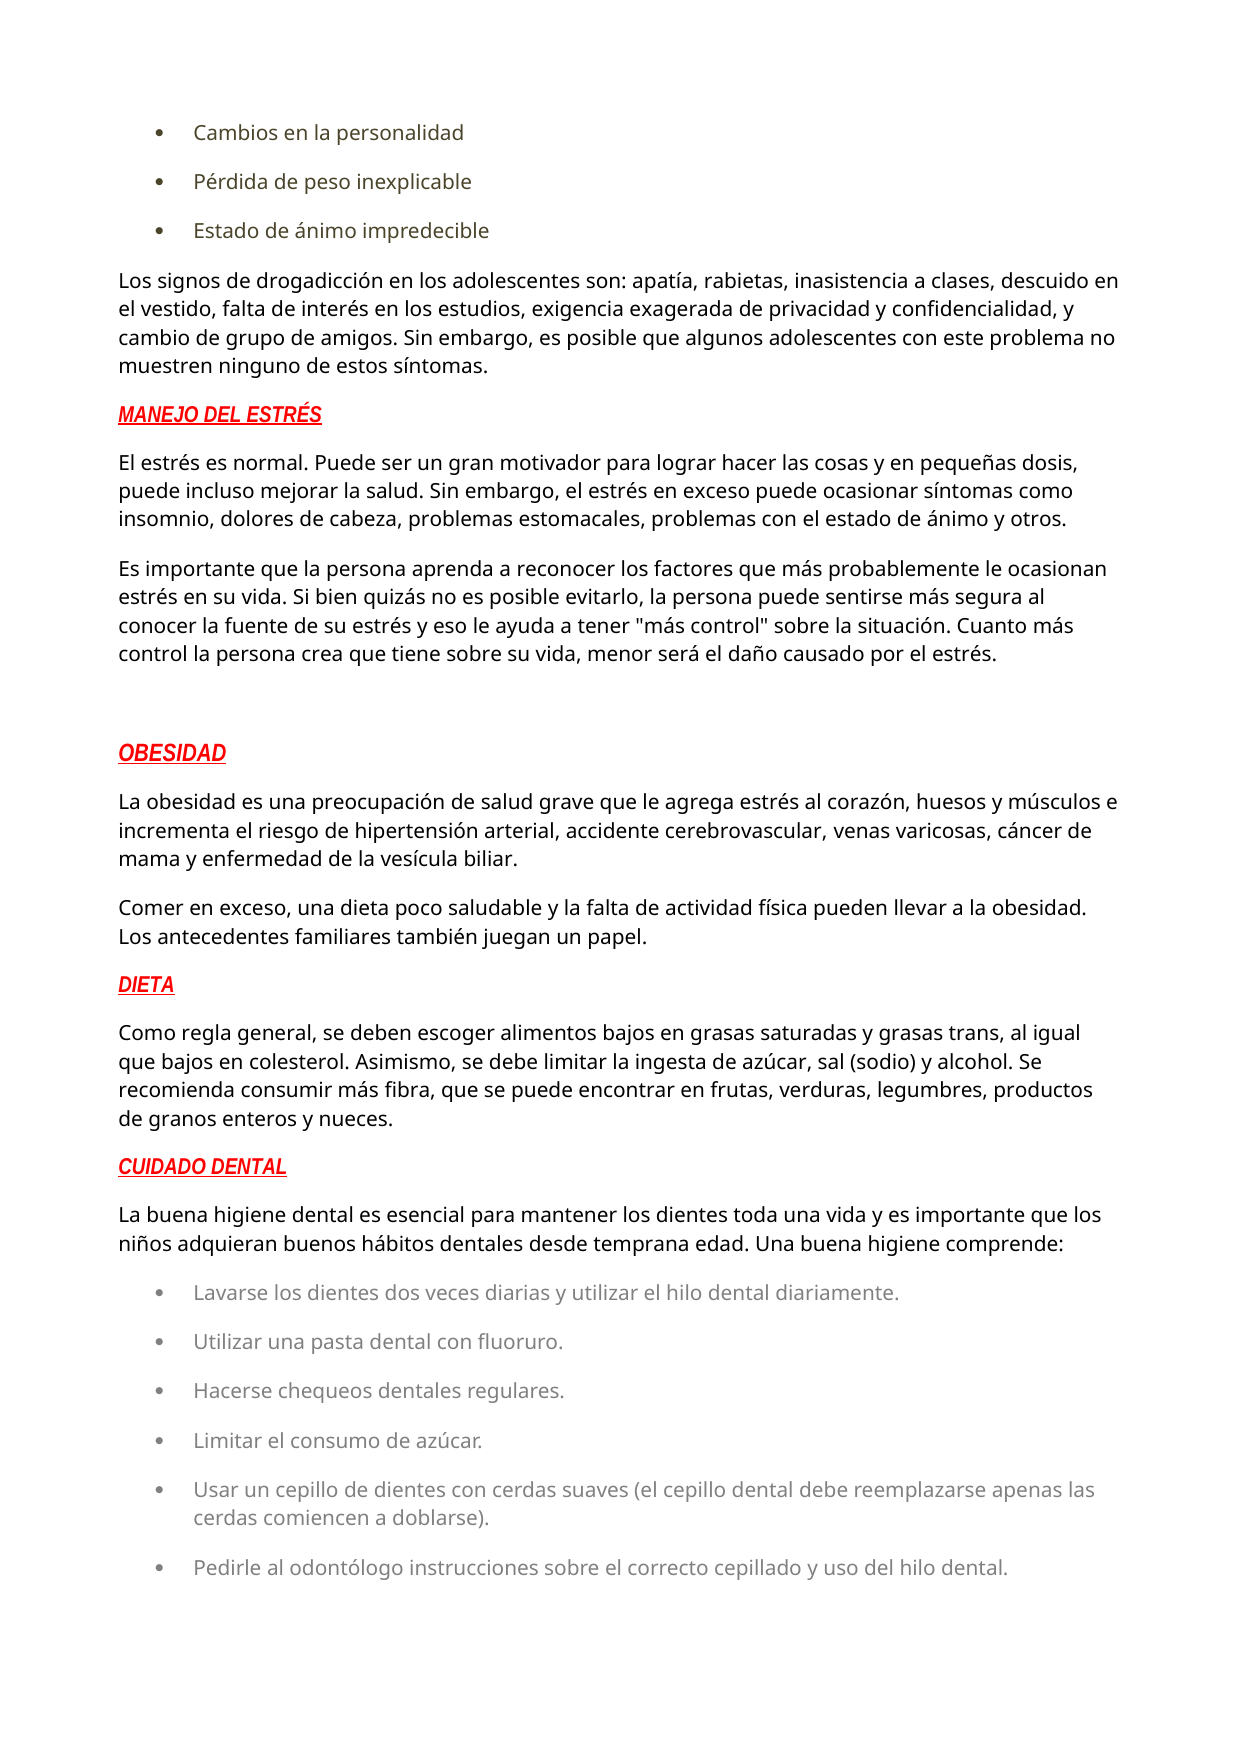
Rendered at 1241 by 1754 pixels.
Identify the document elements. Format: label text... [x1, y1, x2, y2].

list Lavarse los dientes dos veces diarias y utilizar el hilo dental diariamente. [156, 1278, 1122, 1306]
text OBESIDAD [118, 738, 1122, 767]
list Cambios en la personalidad [156, 118, 1122, 147]
list Utilizar una pasta dental con fluoruro. [156, 1327, 1122, 1356]
text MANEJO DEL ESTRÉS [118, 401, 1122, 427]
text Como regla general, se deben escoger alimentos bajos en grasas saturadas y grasas trans, al igual que bajos en colesterol. Asimismo, se debe limitar la ingesta de azúcar, sal (sodio) y alcohol. Se recomienda consumir más fibra, que se puede encontrar en frutas, verduras, legumbres, productos de granos enteros y nueces. [118, 1018, 1122, 1132]
text DIETA [118, 971, 1122, 998]
list Hacerse chequeos dentales regulares. [156, 1376, 1122, 1405]
list Pérdida de peso inexplicable [156, 167, 1122, 196]
text Comer en exceso, una dieta poco saludable y la falta de actividad física pueden llevar a la obesidad. Los antecedentes familiares también juegan un papel. [118, 893, 1122, 950]
text CUIDADO DENTAL [118, 1153, 1122, 1179]
text Los signos de drogadicción en los adolescentes son: apatía, rabietas, inasistencia a clases, descuido en el vestido, falta de interés en los estudios, exigencia exagerada de privacidad y confidencialidad, y cambio de grupo de amigos. Sin embargo, es posible que algunos adolescentes con este problema no muestren ninguno de estos síntomas. [118, 266, 1122, 380]
text Es importante que la persona aprenda a reconocer los factores que más probablemente le ocasionan estrés en su vida. Si bien quizás no es posible evitarlo, la persona puede sentirse más segura al conocer la fuente de su estrés y eso le ayuda a tener "más control" sobre la situación. Cuanto más control la persona crea que tiene sobre su vida, menor será el daño causado por el estrés. [118, 554, 1122, 668]
text La buena higiene dental es esencial para mantener los dientes toda una vida y es importante que los niños adquieran buenos hábitos dentales desde temprana edad. Una buena higiene comprende: [118, 1200, 1122, 1257]
text El estrés es normal. Puede ser un gran motivador para lograr hacer las cosas y en pequeñas dosis, puede incluso mejorar la salud. Sin embargo, el estrés en exceso puede ocasionar síntomas como insomnio, dolores de cabeza, problemas estomacales, problemas con el estado de ánimo y otros. [118, 448, 1122, 533]
list Estado de ánimo impredecible [156, 217, 1122, 245]
list Pedirle al odontólogo instrucciones sobre el correcto cepillado y uso del hilo dental. [156, 1553, 1122, 1581]
list Usar un cepillo de dientes con cerdas suaves (el cepillo dental debe reemplazarse apenas las cerdas comiencen a doblarse). [156, 1475, 1122, 1532]
text La obesidad es una preocupación de salud grave que le agrega estrés al corazón, huesos y músculos e incrementa el riesgo de hipertensión arterial, accidente cerebrovascular, venas varicosas, cáncer de mama y enfermedad de la vesícula biliar. [118, 787, 1122, 873]
list Limitar el consumo de azúcar. [156, 1426, 1122, 1454]
